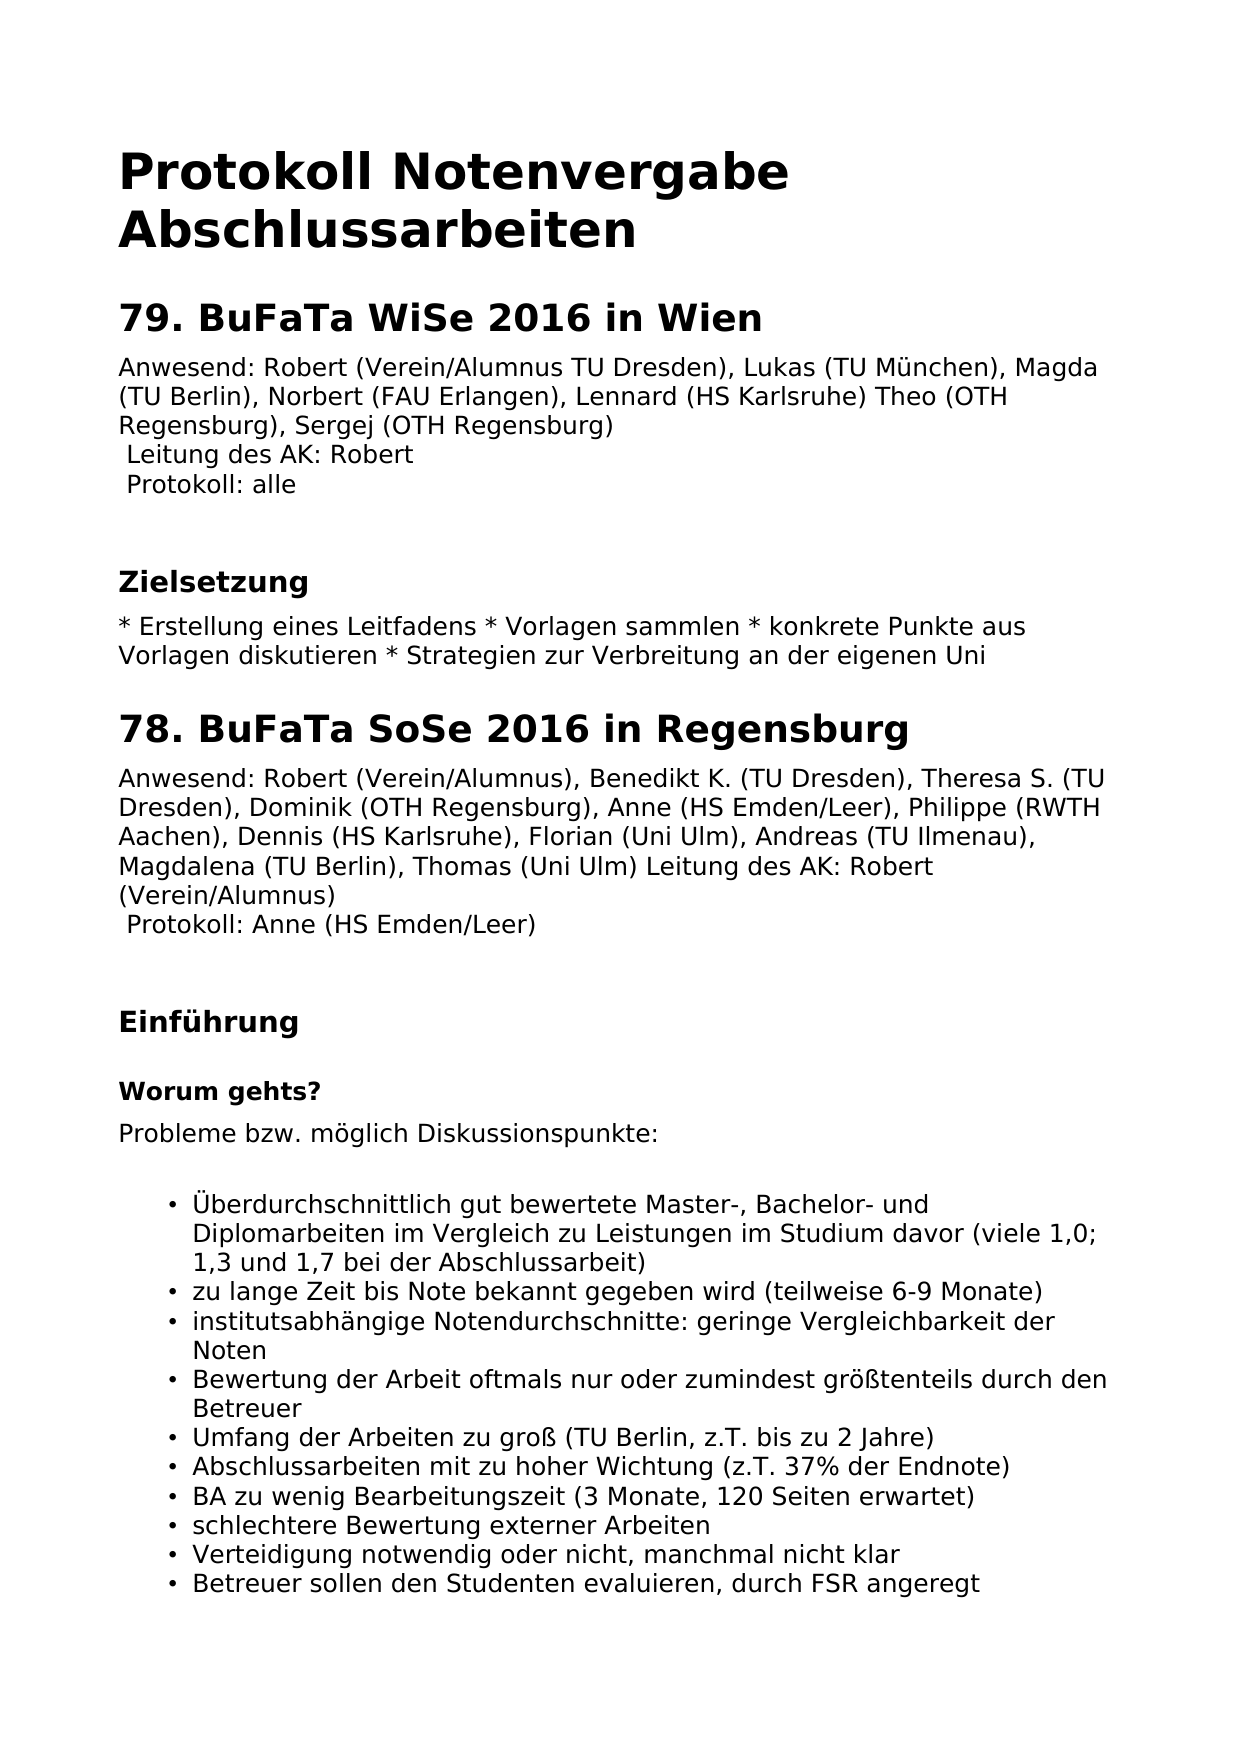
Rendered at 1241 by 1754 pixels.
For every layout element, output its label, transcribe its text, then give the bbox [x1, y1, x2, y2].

subtitle 79. BuFaTa WiSe 2016 in Wien [118, 297, 1122, 341]
list schlechtere Bewertung externer Arbeiten [177, 1511, 1122, 1540]
list Betreuer sollen den Studenten evaluieren, durch FSR angeregt [177, 1569, 1122, 1598]
list Abschlussarbeiten mit zu hoher Wichtung (z.T. 37% der Endnote) [177, 1453, 1122, 1482]
text Anwesend: Robert (Verein/Alumnus TU Dresden), Lukas (TU München), Magda (TU Berlin), Norbert (FAU Erlangen), Lennard (HS Karlsruhe) Theo (OTH Regensburg), Sergej (OTH Regensburg) Leitung des AK: Robert Protokoll: alle [118, 353, 1122, 528]
subtitle Einführung [118, 1006, 1122, 1040]
list institutsabhängige Notendurchschnitte: geringe Vergleichbarkeit der Noten [177, 1307, 1122, 1365]
list zu lange Zeit bis Note bekannt gegeben wird (teilweise 6-9 Monate) [177, 1278, 1122, 1307]
list Umfang der Arbeiten zu groß (TU Berlin, z.T. bis zu 2 Jahre) [177, 1423, 1122, 1453]
list BA zu wenig Bearbeitungszeit (3 Monate, 120 Seiten erwartet) [177, 1482, 1122, 1511]
subtitle Zielsetzung [118, 566, 1122, 600]
subtitle Worum gehts? [118, 1077, 1122, 1106]
subtitle 78. BuFaTa SoSe 2016 in Regensburg [118, 708, 1122, 752]
list Bewertung der Arbeit oftmals nur oder zumindest größtenteils durch den Betreuer [177, 1365, 1122, 1423]
list Verteidigung notwendig oder nicht, manchmal nicht klar [177, 1540, 1122, 1569]
text Anwesend: Robert (Verein/Alumnus), Benedikt K. (TU Dresden), Theresa S. (TU Dresden), Dominik (OTH Regensburg), Anne (HS Emden/Leer), Philippe (RWTH Aachen), Dennis (HS Karlsruhe), Florian (Uni Ulm), Andreas (TU Ilmenau), Magdalena (TU Berlin), Thomas (Uni Ulm) Leitung des AK: Robert (Verein/Alumnus) Protokoll: Anne (HS Emden/Leer) [118, 764, 1122, 968]
text Probleme bzw. möglich Diskussionspunkte: [118, 1119, 1122, 1148]
text * Erstellung eines Leitfadens * Vorlagen sammlen * konkrete Punkte aus Vorlagen diskutieren * Strategien zur Verbreitung an der eigenen Uni [118, 612, 1122, 671]
list Überdurchschnittlich gut bewertete Master-, Bachelor- und Diplomarbeiten im Vergleich zu Leistungen im Studium davor (viele 1,0; 1,3 und 1,7 bei der Abschlussarbeit) [177, 1190, 1122, 1278]
subtitle Protokoll Notenvergabe Abschlussarbeiten [118, 143, 1122, 259]
